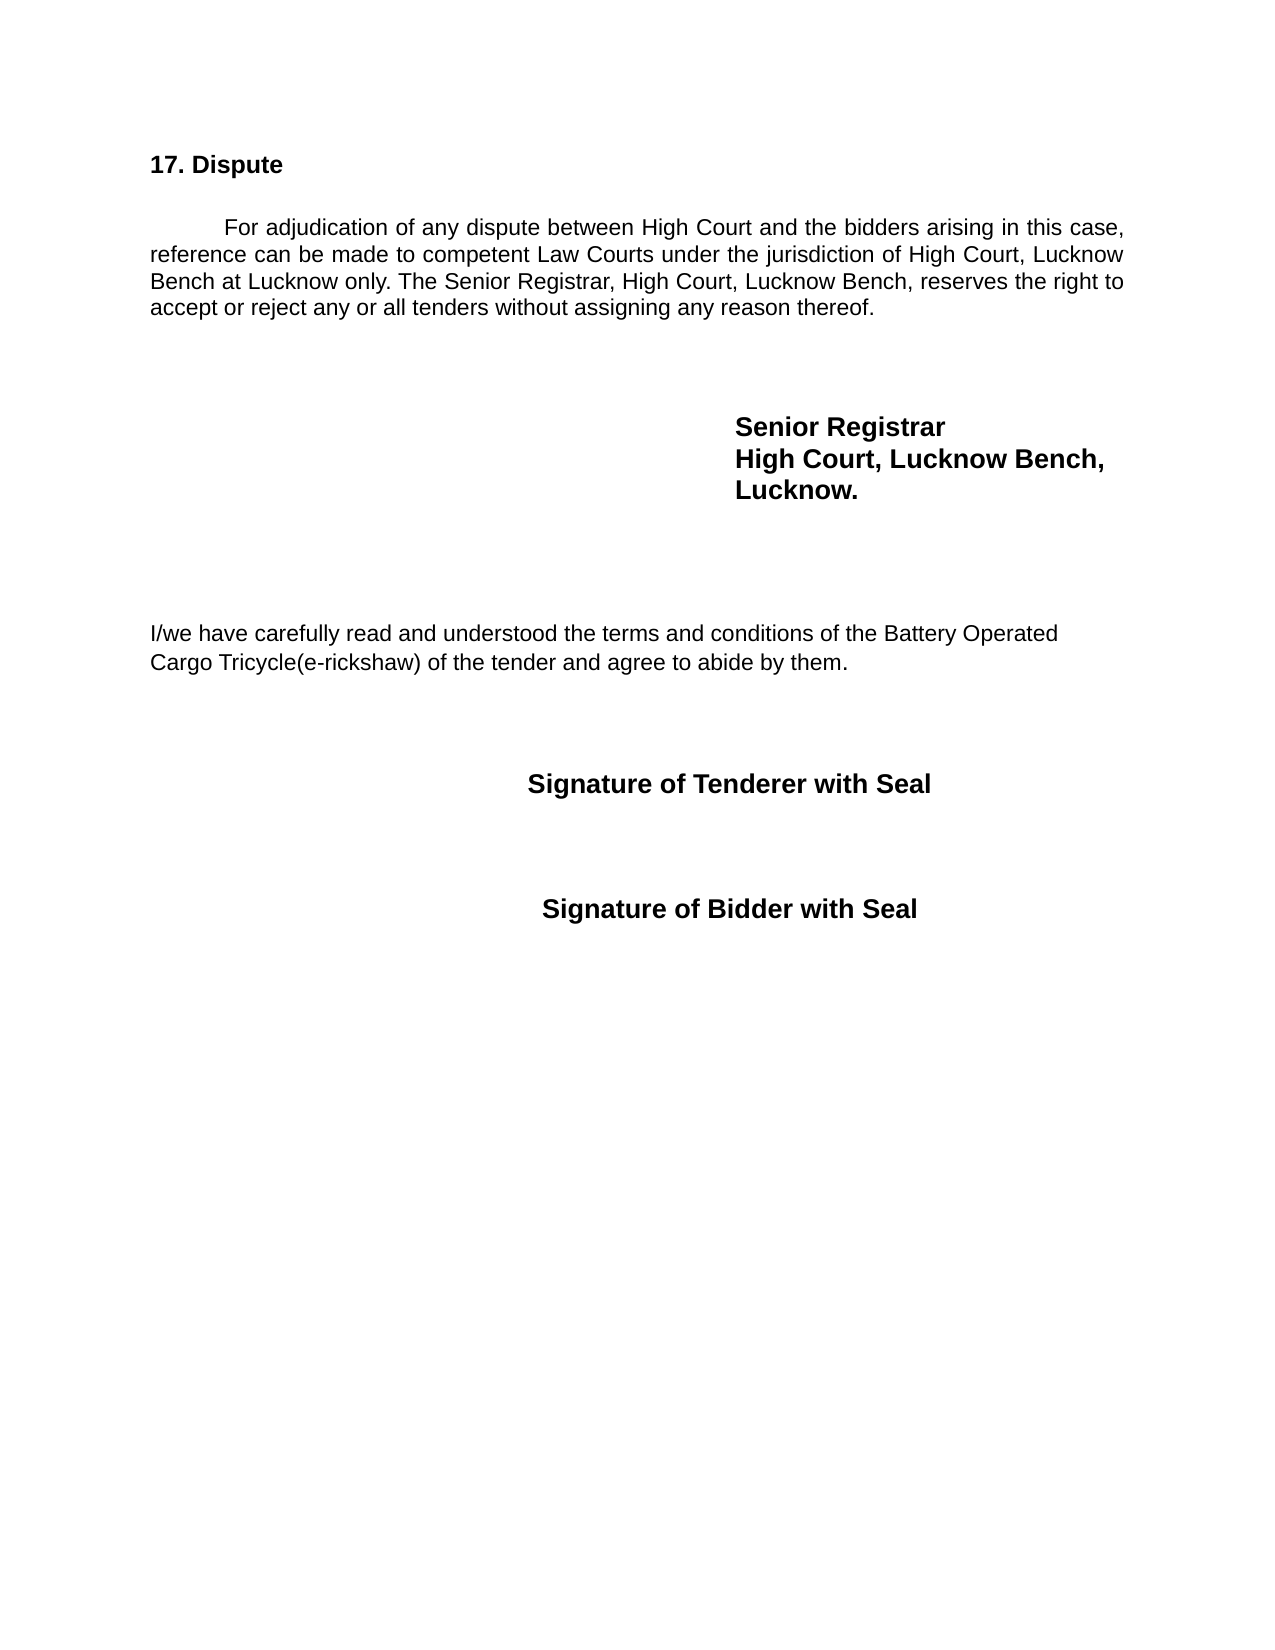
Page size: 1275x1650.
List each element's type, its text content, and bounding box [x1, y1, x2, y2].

text Senior Registrar [735, 411, 1125, 443]
text High Court, Lucknow Bench, [735, 443, 1125, 474]
text For adjudication of any dispute between High Court and the bidders arising in this case, reference can be made to competent Law Courts under the jurisdiction of High Court, Lucknow Bench at Lucknow only. The Senior Registrar, High Court, Lucknow Bench, reserves the right to accept or reject any or all tenders without assigning any reason thereof. [150, 210, 1125, 320]
text I/we have carefully read and understood the terms and conditions of the Battery Operated Cargo Tricycle(e-rickshaw) of the tender and agree to abide by them. [150, 620, 1125, 675]
text Signature of Tenderer with Seal [150, 766, 1125, 800]
text 17. Dispute [150, 150, 1125, 179]
text Signature of Bidder with Seal [150, 893, 1125, 925]
text Lucknow. [735, 474, 1125, 505]
